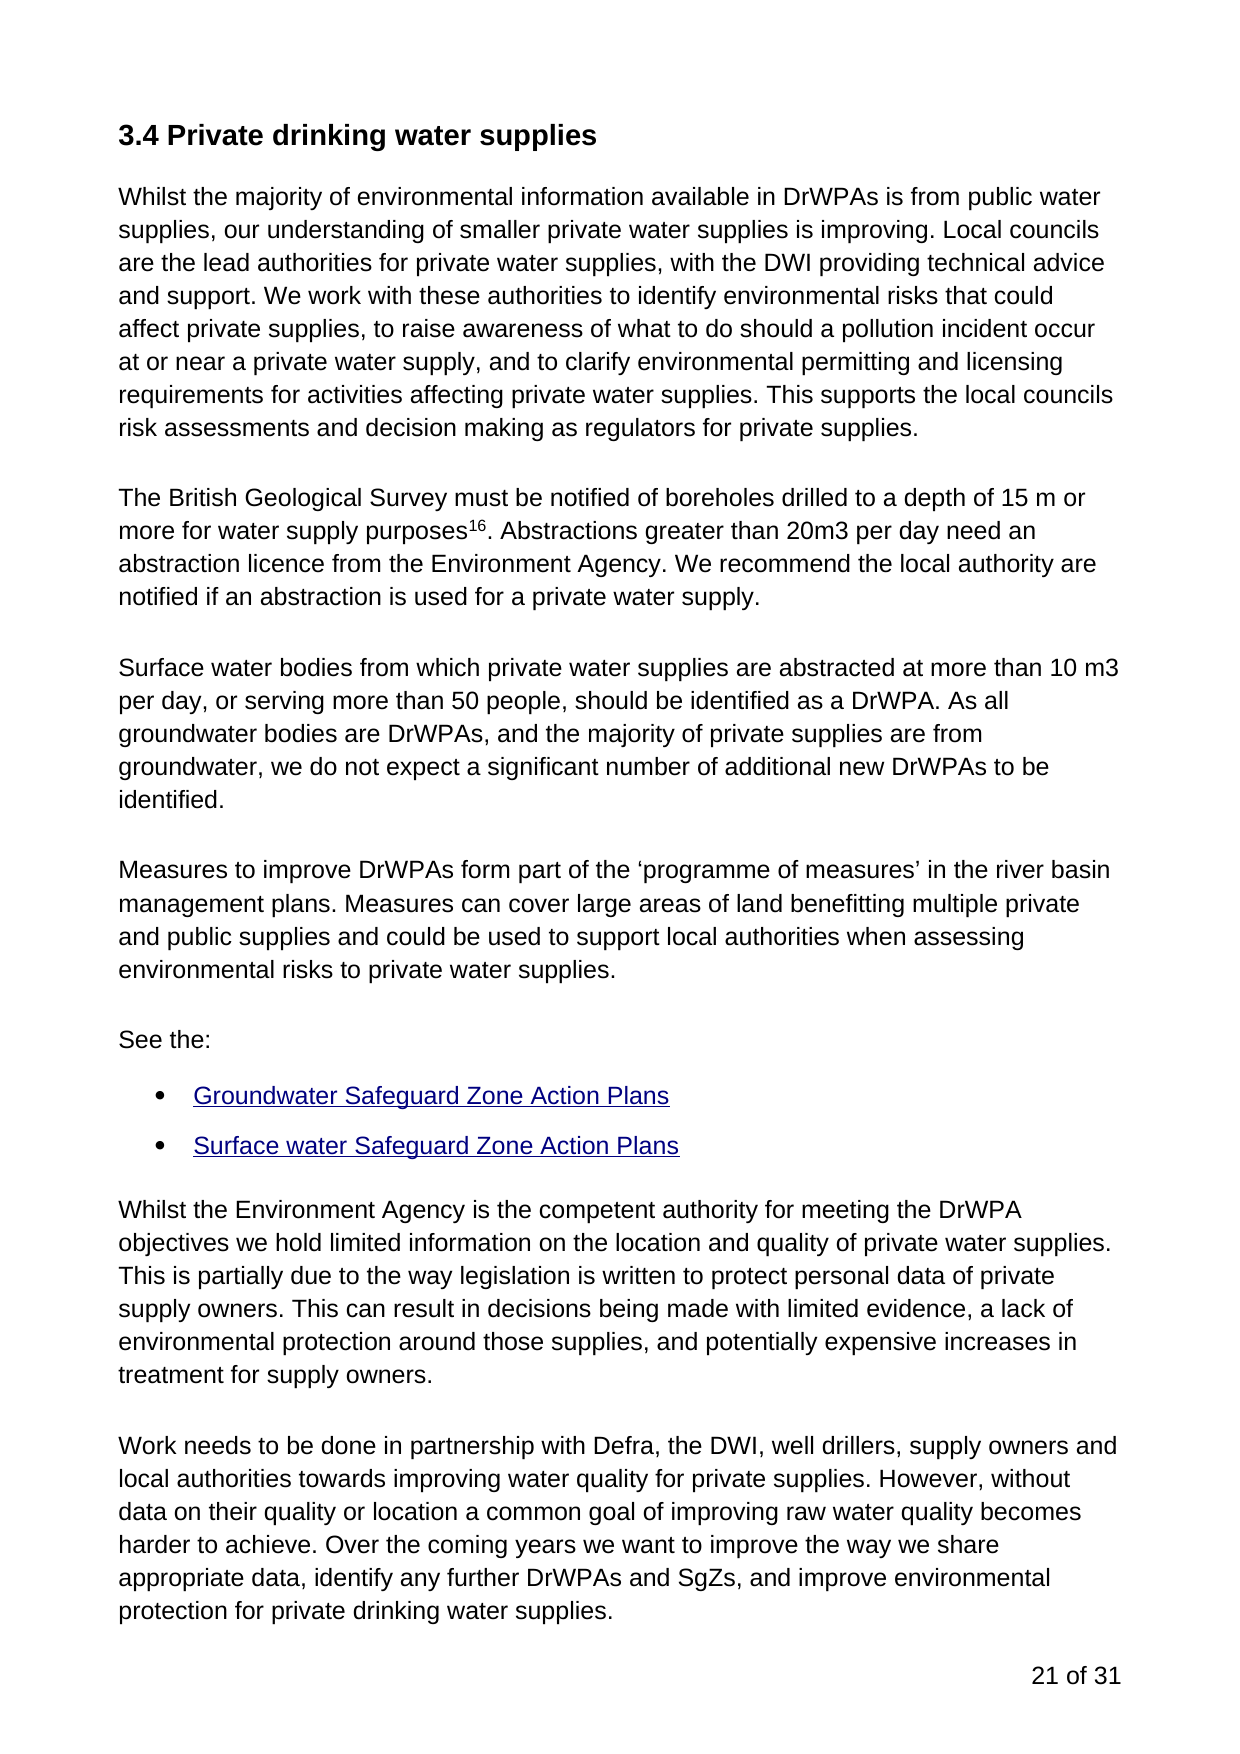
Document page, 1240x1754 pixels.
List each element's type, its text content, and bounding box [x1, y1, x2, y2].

list Groundwater Safeguard Zone Action Plans [156, 1081, 1121, 1110]
text Work needs to be done in partnership with Defra, the DWI, well drillers, supply owners and local authorities towards improving water quality for private supplies. However, without data on their quality or location a common goal of improving raw water quality becomes harder to achieve. Over the coming years we want to improve the way we share appropriate data, identify any further DrWPAs and SgZs, and improve environmental protection for private drinking water supplies. [118, 1431, 1121, 1624]
text Whilst the majority of environmental information available in DrWPAs is from public water supplies, our understanding of smaller private water supplies is improving. Local councils are the lead authorities for private water supplies, with the DWI providing technical advice and support. We work with these authorities to identify environmental risks that could affect private supplies, to raise awareness of what to do should a pollution incident occur at or near a private water supply, and to clarify environmental permitting and licensing requirements for activities affecting private water supplies. This supports the local councils risk assessments and decision making as regulators for private supplies. [118, 182, 1121, 442]
text See the: [118, 1025, 1121, 1054]
text Whilst the Environment Agency is the competent authority for meeting the DrWPA objectives we hold limited information on the location and quality of private water supplies. This is partially due to the way legislation is written to protect personal data of private supply owners. This can result in decisions being made with limited evidence, a lack of environmental protection around those supplies, and potentially expensive increases in treatment for supply owners. [118, 1195, 1121, 1389]
text Measures to improve DrWPAs form part of the ‘programme of measures’ in the river basin management plans. Measures can cover large areas of land benefitting multiple private and public supplies and could be used to support local authorities when assessing environmental risks to private water supplies. [118, 856, 1121, 983]
text Surface water bodies from which private water supplies are abstracted at more than 10 m3 per day, or serving more than 50 people, should be identified as a DrWPA. As all groundwater bodies are DrWPAs, and the majority of private supplies are from groundwater, we do not expect a significant number of additional new DrWPAs to be identified. [118, 653, 1121, 814]
subtitle 3.4 Private drinking water supplies [118, 118, 1121, 152]
list Surface water Safeguard Zone Action Plans [156, 1131, 1121, 1159]
text The British Geological Survey must be notified of boreholes drilled to a depth of 15 m or more for water supply purposes. Abstractions greater than 20m3 per day need an abstraction licence from the Environment Agency. We recommend the local authority are notified if an abstraction is used for a private water supply. [118, 483, 1121, 611]
